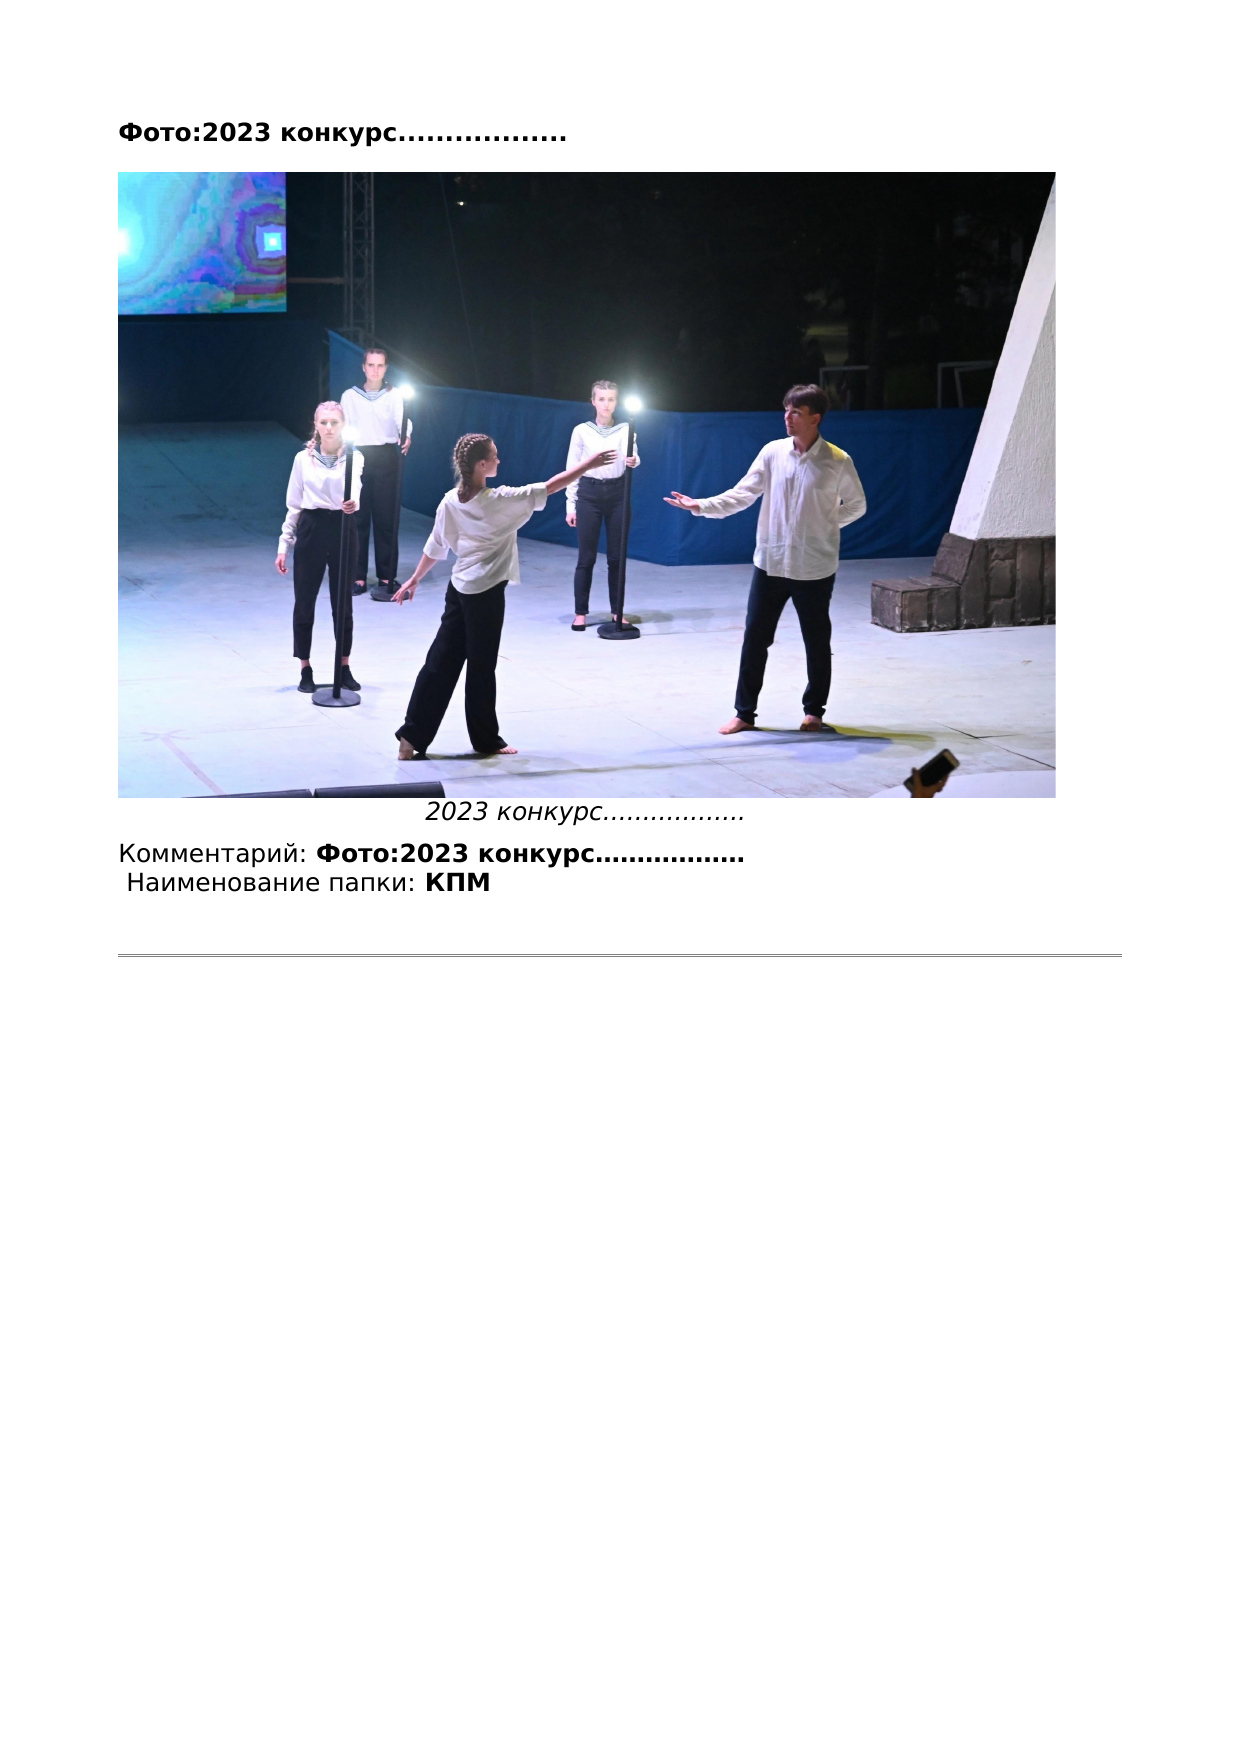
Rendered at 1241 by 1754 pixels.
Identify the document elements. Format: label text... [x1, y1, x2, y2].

picture [118, 172, 1056, 798]
subtitle Фото:2023 конкурс.................. [118, 118, 1122, 147]
text 2023 конкурс.................. [118, 798, 1056, 827]
text Комментарий: Фото:2023 конкурс……………… Наименование папки: КПМ [118, 839, 1122, 927]
